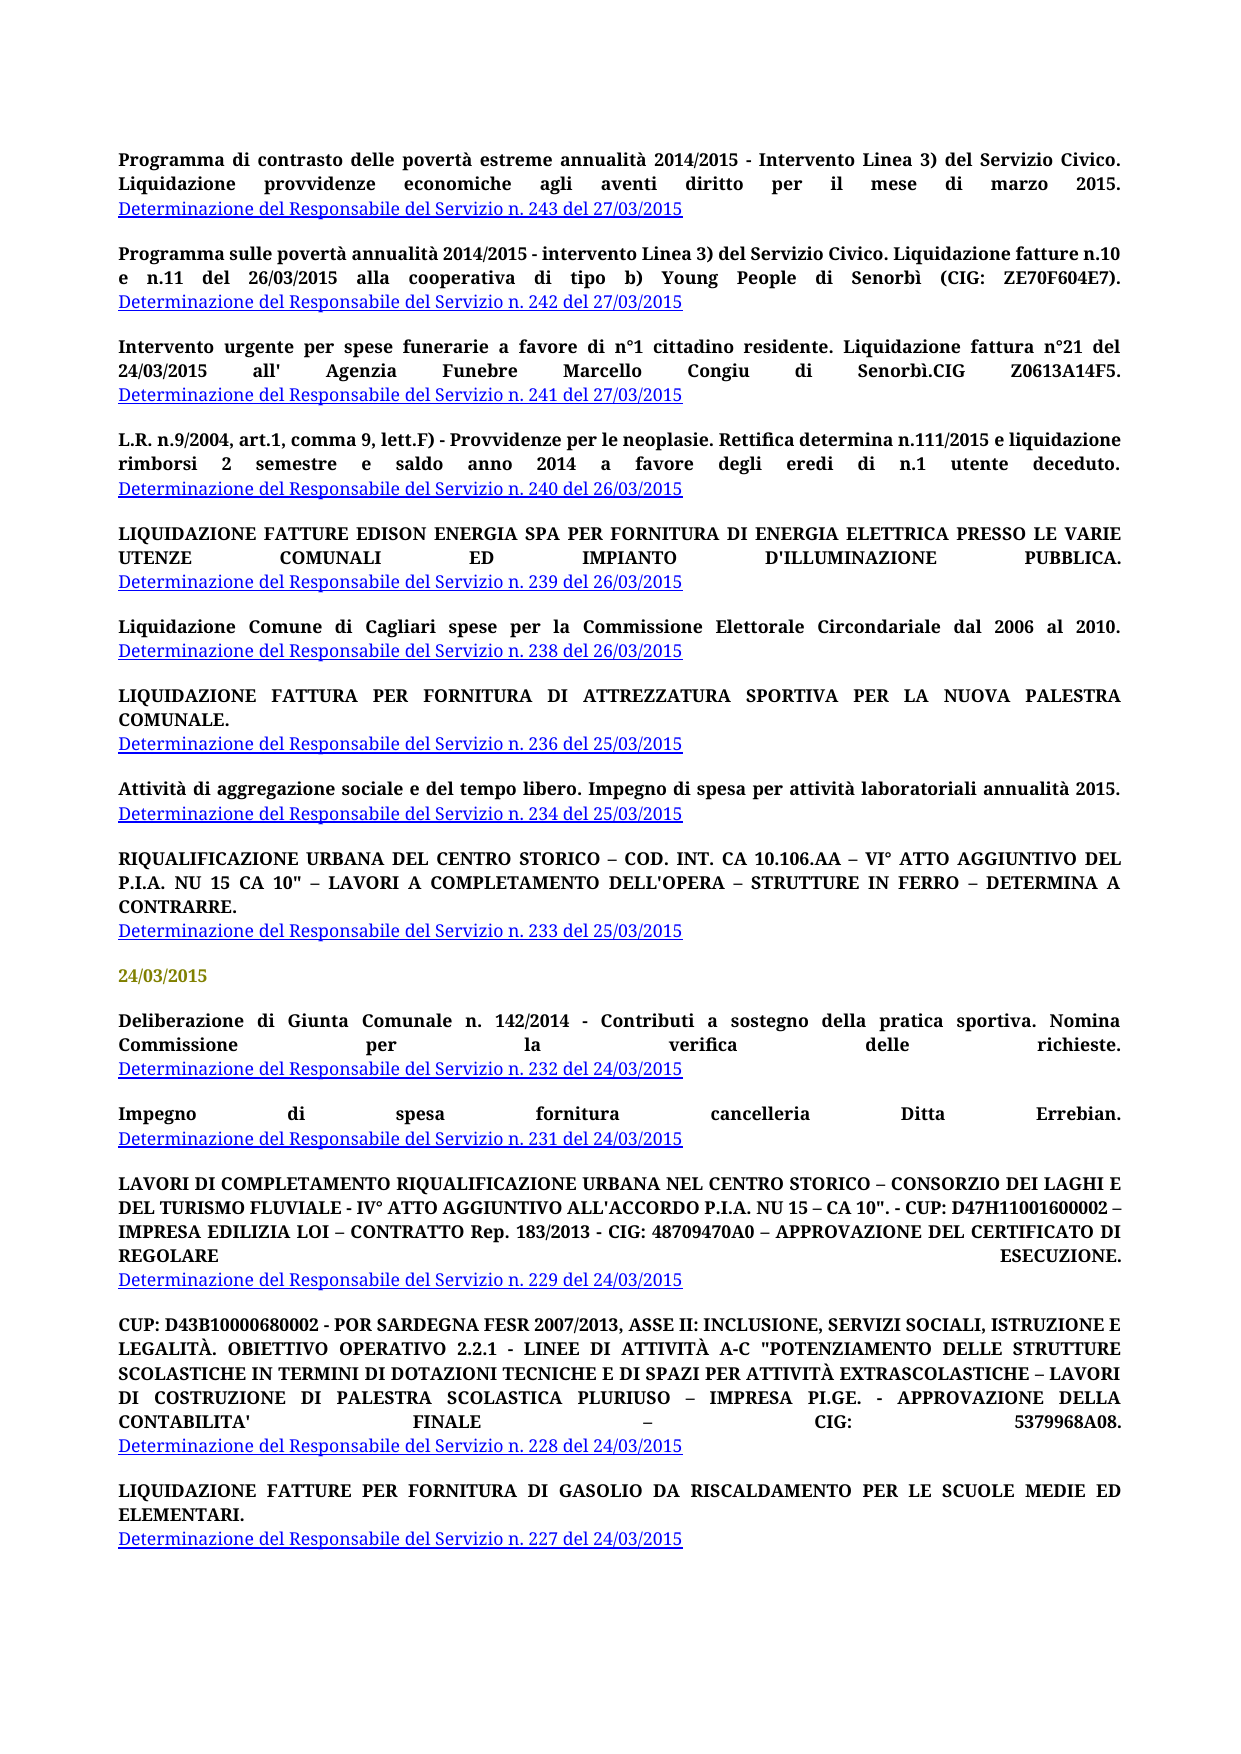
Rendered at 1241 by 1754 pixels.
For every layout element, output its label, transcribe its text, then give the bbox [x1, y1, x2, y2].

text L.R. n.9/2004, art.1, comma 9, lett.F) - Provvidenze per le neoplasie. Rettifica determina n.111/2015 e liquidazione rimborsi 2 semestre e saldo anno 2014 a favore degli eredi di n.1 utente deceduto. Determinazione del Responsabile del Servizio n. 240 del 26/03/2015 [118, 428, 1122, 500]
text Attività di aggregazione sociale e del tempo libero. Impegno di spesa per attività laboratoriali annualità 2015. Determinazione del Responsabile del Servizio n. 234 del 25/03/2015 [118, 777, 1122, 825]
text CUP: D43B10000680002 - POR SARDEGNA FESR 2007/2013, ASSE II: INCLUSIONE, SERVIZI SOCIALI, ISTRUZIONE E LEGALITÀ. OBIETTIVO OPERATIVO 2.2.1 - LINEE DI ATTIVITÀ A-C "POTENZIAMENTO DELLE STRUTTURE SCOLASTICHE IN TERMINI DI DOTAZIONI TECNICHE E DI SPAZI PER ATTIVITÀ EXTRASCOLASTICHE – LAVORI DI COSTRUZIONE DI PALESTRA SCOLASTICA PLURIUSO – IMPRESA PI.GE. - APPROVAZIONE DELLA CONTABILITA' FINALE – CIG: 5379968A08. Determinazione del Responsabile del Servizio n. 228 del 24/03/2015 [118, 1313, 1122, 1458]
text Deliberazione di Giunta Comunale n. 142/2014 - Contributi a sostegno della pratica sportiva. Nomina Commissione per la verifica delle richieste. Determinazione del Responsabile del Servizio n. 232 del 24/03/2015 [118, 1008, 1122, 1081]
text LIQUIDAZIONE FATTURE PER FORNITURA DI GASOLIO DA RISCALDAMENTO PER LE SCUOLE MEDIE ED ELEMENTARI. Determinazione del Responsabile del Servizio n. 227 del 24/03/2015 [118, 1478, 1122, 1551]
text LAVORI DI COMPLETAMENTO RIQUALIFICAZIONE URBANA NEL CENTRO STORICO – CONSORZIO DEI LAGHI E DEL TURISMO FLUVIALE - IV° ATTO AGGIUNTIVO ALL'ACCORDO P.I.A. NU 15 – CA 10". - CUP: D47H11001600002 – IMPRESA EDILIZIA LOI – CONTRATTO Rep. 183/2013 - CIG: 48709470A0 – APPROVAZIONE DEL CERTIFICATO DI REGOLARE ESECUZIONE. Determinazione del Responsabile del Servizio n. 229 del 24/03/2015 [118, 1171, 1122, 1292]
text 24/03/2015 [118, 963, 1122, 988]
text Programma di contrasto delle povertà estreme annualità 2014/2015 - Intervento Linea 3) del Servizio Civico. Liquidazione provvidenze economiche agli aventi diritto per il mese di marzo 2015. Determinazione del Responsabile del Servizio n. 243 del 27/03/2015 [118, 148, 1122, 220]
text LIQUIDAZIONE FATTURA PER FORNITURA DI ATTREZZATURA SPORTIVA PER LA NUOVA PALESTRA COMUNALE. Determinazione del Responsabile del Servizio n. 236 del 25/03/2015 [118, 683, 1122, 756]
text LIQUIDAZIONE FATTURE EDISON ENERGIA SPA PER FORNITURA DI ENERGIA ELETTRICA PRESSO LE VARIE UTENZE COMUNALI ED IMPIANTO D'ILLUMINAZIONE PUBBLICA. Determinazione del Responsabile del Servizio n. 239 del 26/03/2015 [118, 521, 1122, 593]
text Impegno di spesa fornitura cancelleria Ditta Errebian. Determinazione del Responsabile del Servizio n. 231 del 24/03/2015 [118, 1102, 1122, 1150]
text Programma sulle povertà annualità 2014/2015 - intervento Linea 3) del Servizio Civico. Liquidazione fatture n.10 e n.11 del 26/03/2015 alla cooperativa di tipo b) Young People di Senorbì (CIG: ZE70F604E7). Determinazione del Responsabile del Servizio n. 242 del 27/03/2015 [118, 241, 1122, 313]
text Intervento urgente per spese funerarie a favore di n°1 cittadino residente. Liquidazione fattura n°21 del 24/03/2015 all' Agenzia Funebre Marcello Congiu di Senorbì.CIG Z0613A14F5. Determinazione del Responsabile del Servizio n. 241 del 27/03/2015 [118, 334, 1122, 407]
text Liquidazione Comune di Cagliari spese per la Commissione Elettorale Circondariale dal 2006 al 2010. Determinazione del Responsabile del Servizio n. 238 del 26/03/2015 [118, 614, 1122, 663]
text RIQUALIFICAZIONE URBANA DEL CENTRO STORICO – COD. INT. CA 10.106.AA – VI° ATTO AGGIUNTIVO DEL P.I.A. NU 15 CA 10" – LAVORI A COMPLETAMENTO DELL'OPERA – STRUTTURE IN FERRO – DETERMINA A CONTRARRE. Determinazione del Responsabile del Servizio n. 233 del 25/03/2015 [118, 846, 1122, 943]
